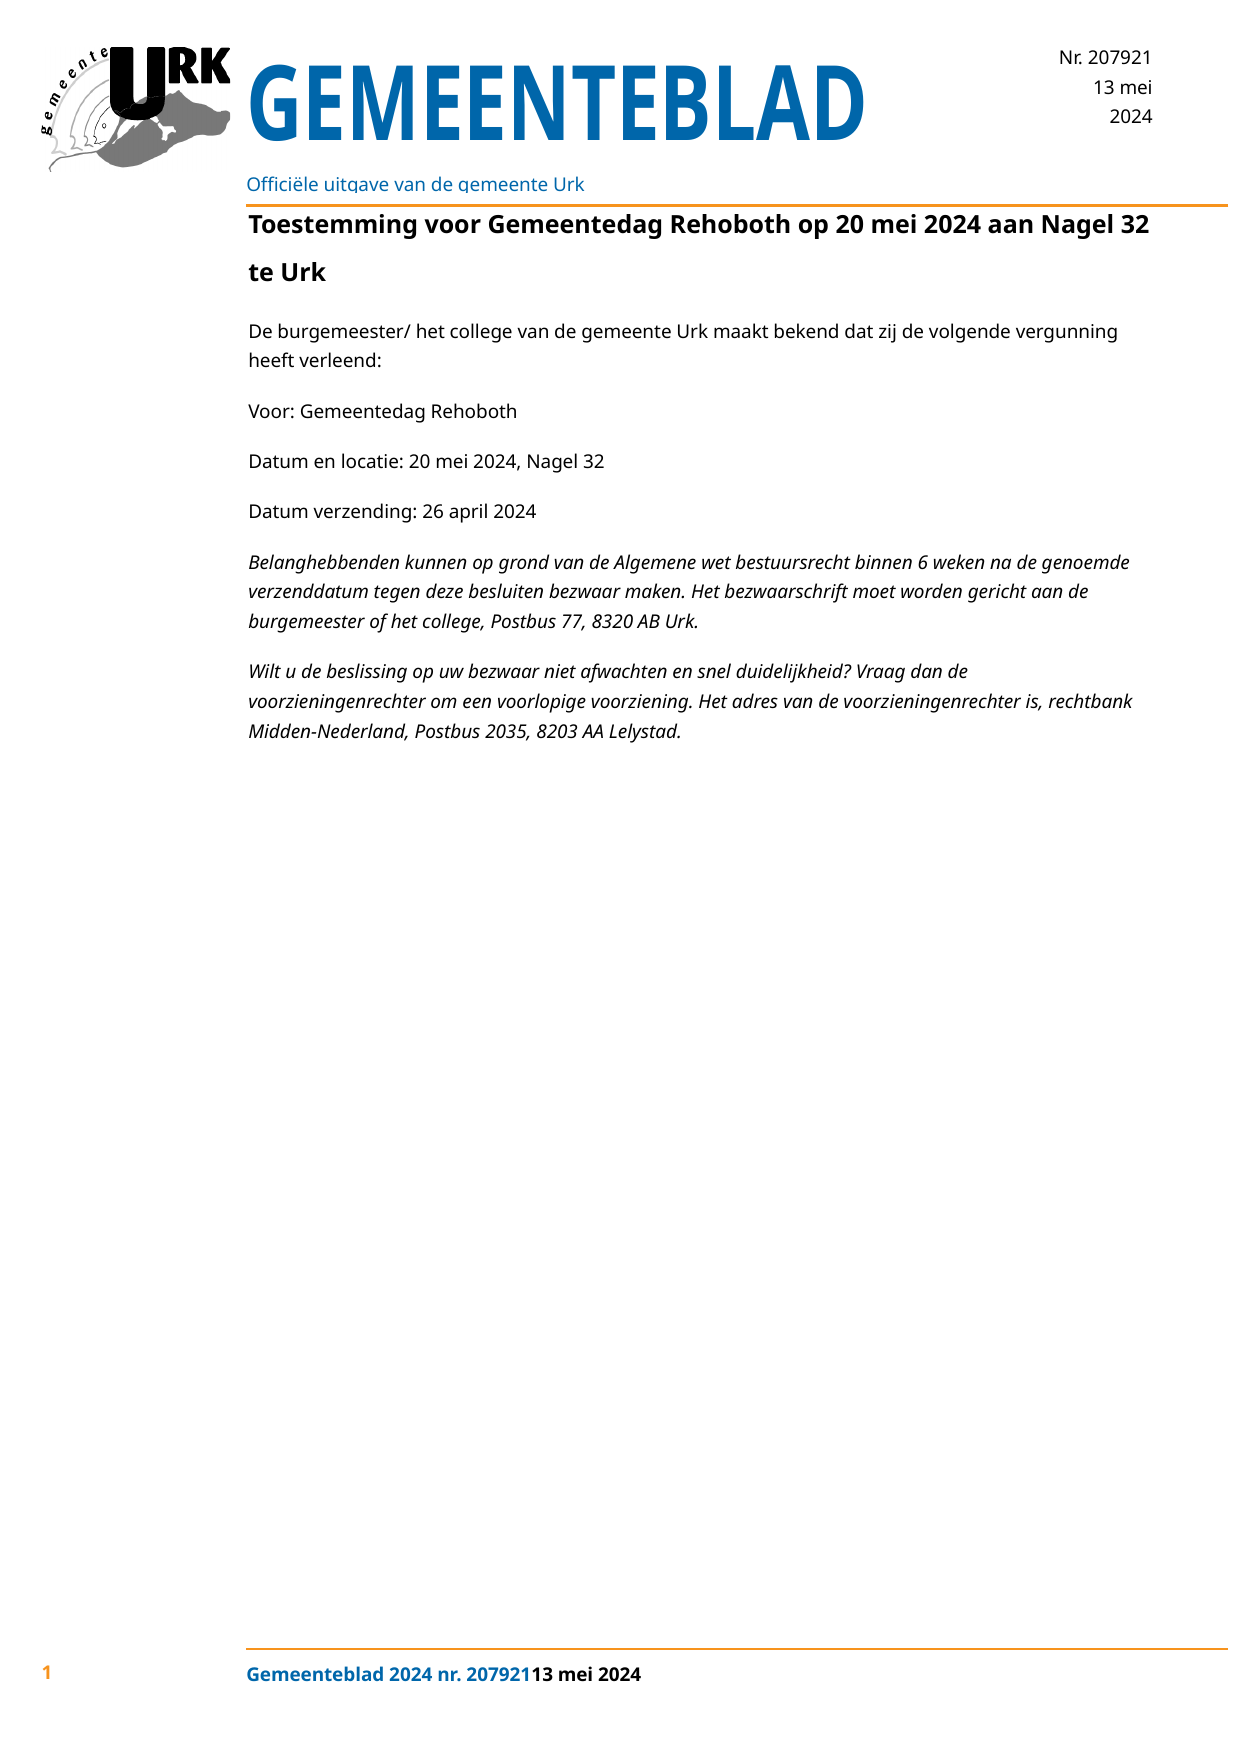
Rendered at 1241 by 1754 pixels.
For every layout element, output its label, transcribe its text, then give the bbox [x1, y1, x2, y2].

picture [41, 47, 231, 172]
text Wilt u de beslissing op uw bezwaar niet afwachten en snel duidelijkheid? Vraag dan de voorzieningenrechter om een voorlopige voorziening. Het adres van de voorzieningenrechter is, rechtbank Midden-Nederland, Postbus 2035, 8203 AA Lelystad. [248, 659, 1152, 744]
text De burgemeester/ het college van de gemeente Urk maakt bekend dat zij de volgende vergunning heeft verleend: [248, 318, 1152, 373]
text Datum verzending: 26 april 2024 [248, 499, 1152, 524]
text Voor: Gemeentedag Rehoboth [248, 398, 1152, 424]
text Datum en locatie: 20 mei 2024, Nagel 32 [248, 448, 1152, 474]
text Belanghebbenden kunnen op grond van de Algemene wet bestuursrecht binnen 6 weken na de genoemde verzenddatum tegen deze besluiten bezwaar maken. Het bezwaarschrift moet worden gericht aan de burgemeester of het college, Postbus 77, 8320 AB Urk. [248, 549, 1152, 634]
text Toestemming voor Gemeentedag Rehoboth op 20 mei 2024 aan Nagel 32 te Urk [248, 207, 1152, 288]
